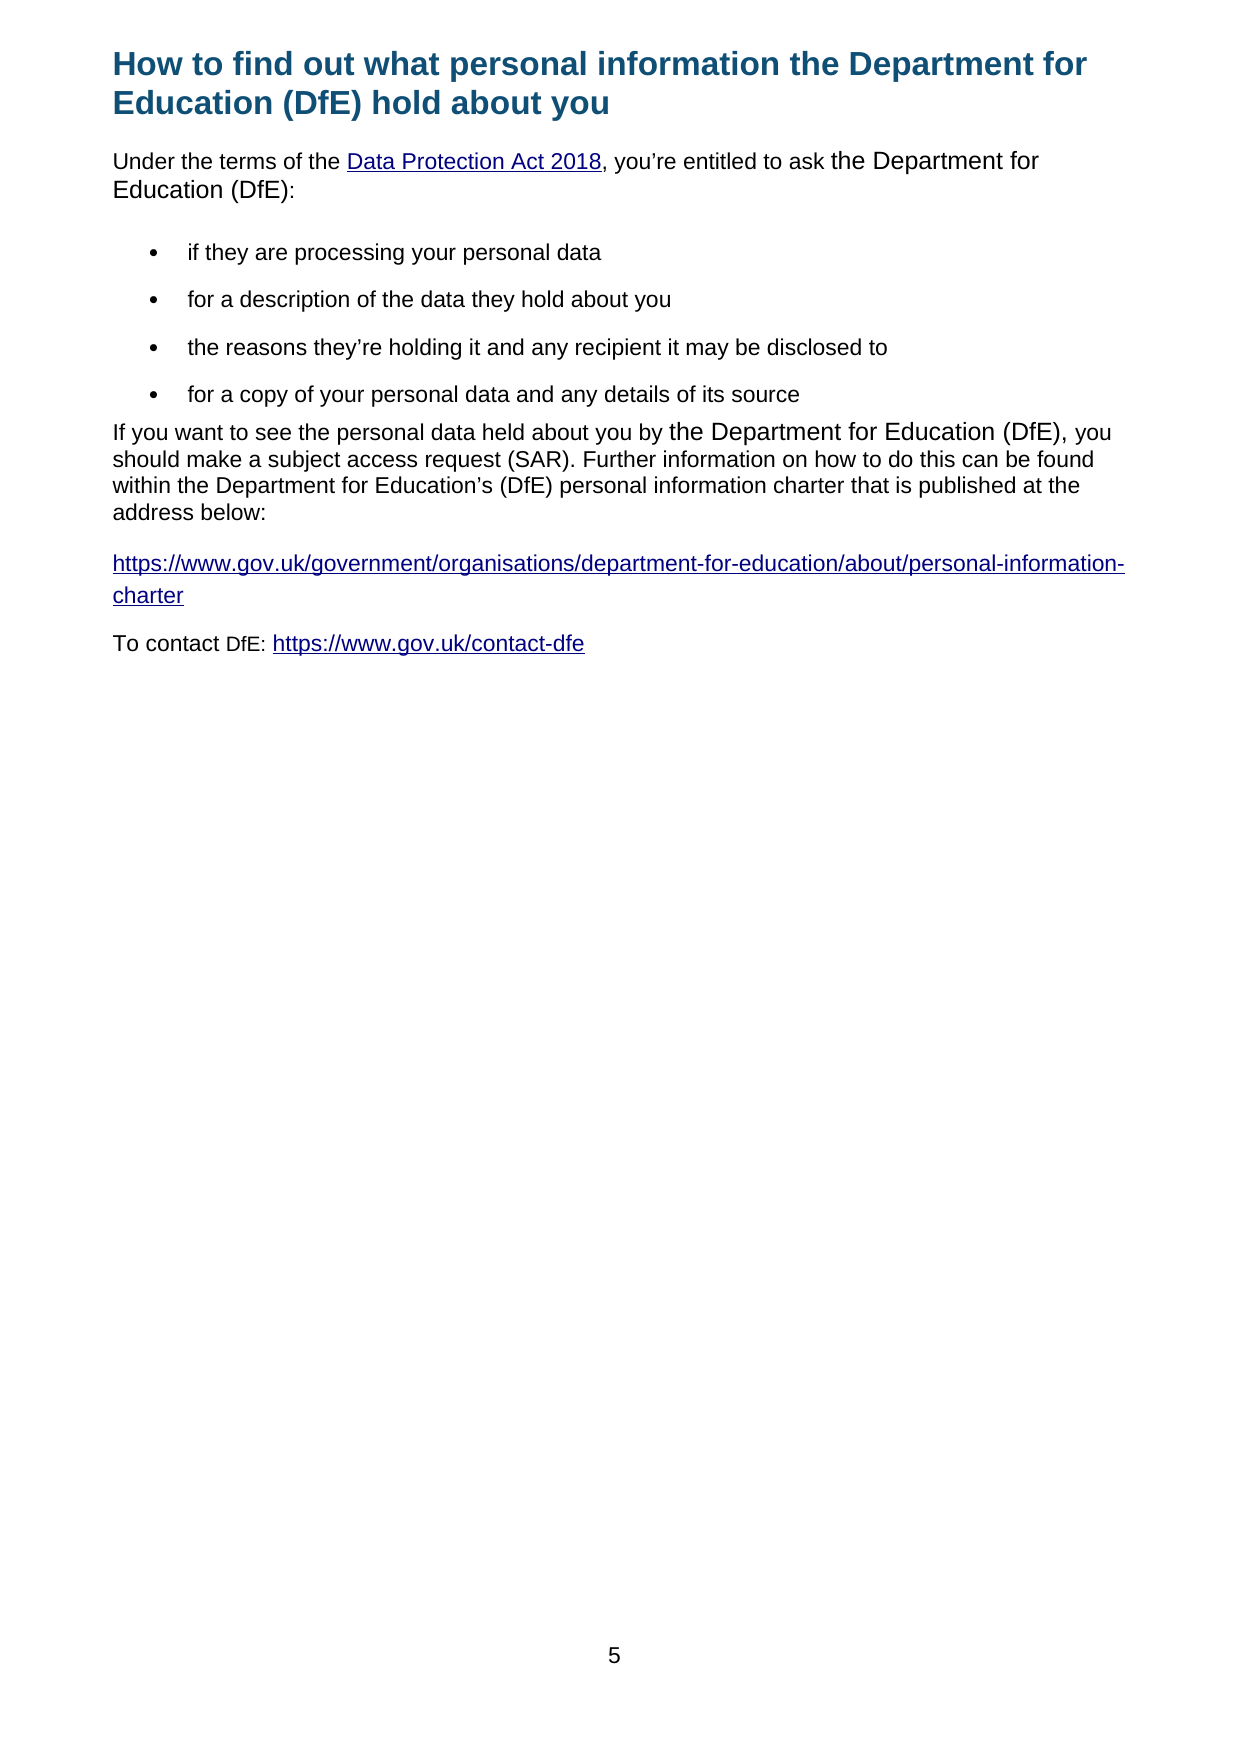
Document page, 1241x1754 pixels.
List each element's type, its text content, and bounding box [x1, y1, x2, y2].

text https://www.gov.uk/government/organisations/department-for-education/about/personal-information-charter [112, 550, 1128, 608]
text To contact DfE: https://www.gov.uk/contact-dfe [112, 630, 1128, 656]
text If you want to see the personal data held about you by the Department for Education (DfE), you should make a subject access request (SAR). Further information on how to do this can be found within the Department for Education’s (DfE) personal information charter that is published at the address below: [112, 417, 1128, 525]
list for a copy of your personal data and any details of its source [150, 381, 1128, 407]
list for a description of the data they hold about you [150, 286, 1128, 313]
list the reasons they’re holding it and any recipient it may be disclosed to [150, 333, 1128, 360]
list if they are processing your personal data [150, 239, 1128, 265]
text Under the terms of the Data Protection Act 2018, you’re entitled to ask the Department for Education (DfE): [112, 146, 1128, 204]
subtitle How to find out what personal information the Department for Education (DfE) hold about you [112, 44, 1128, 121]
